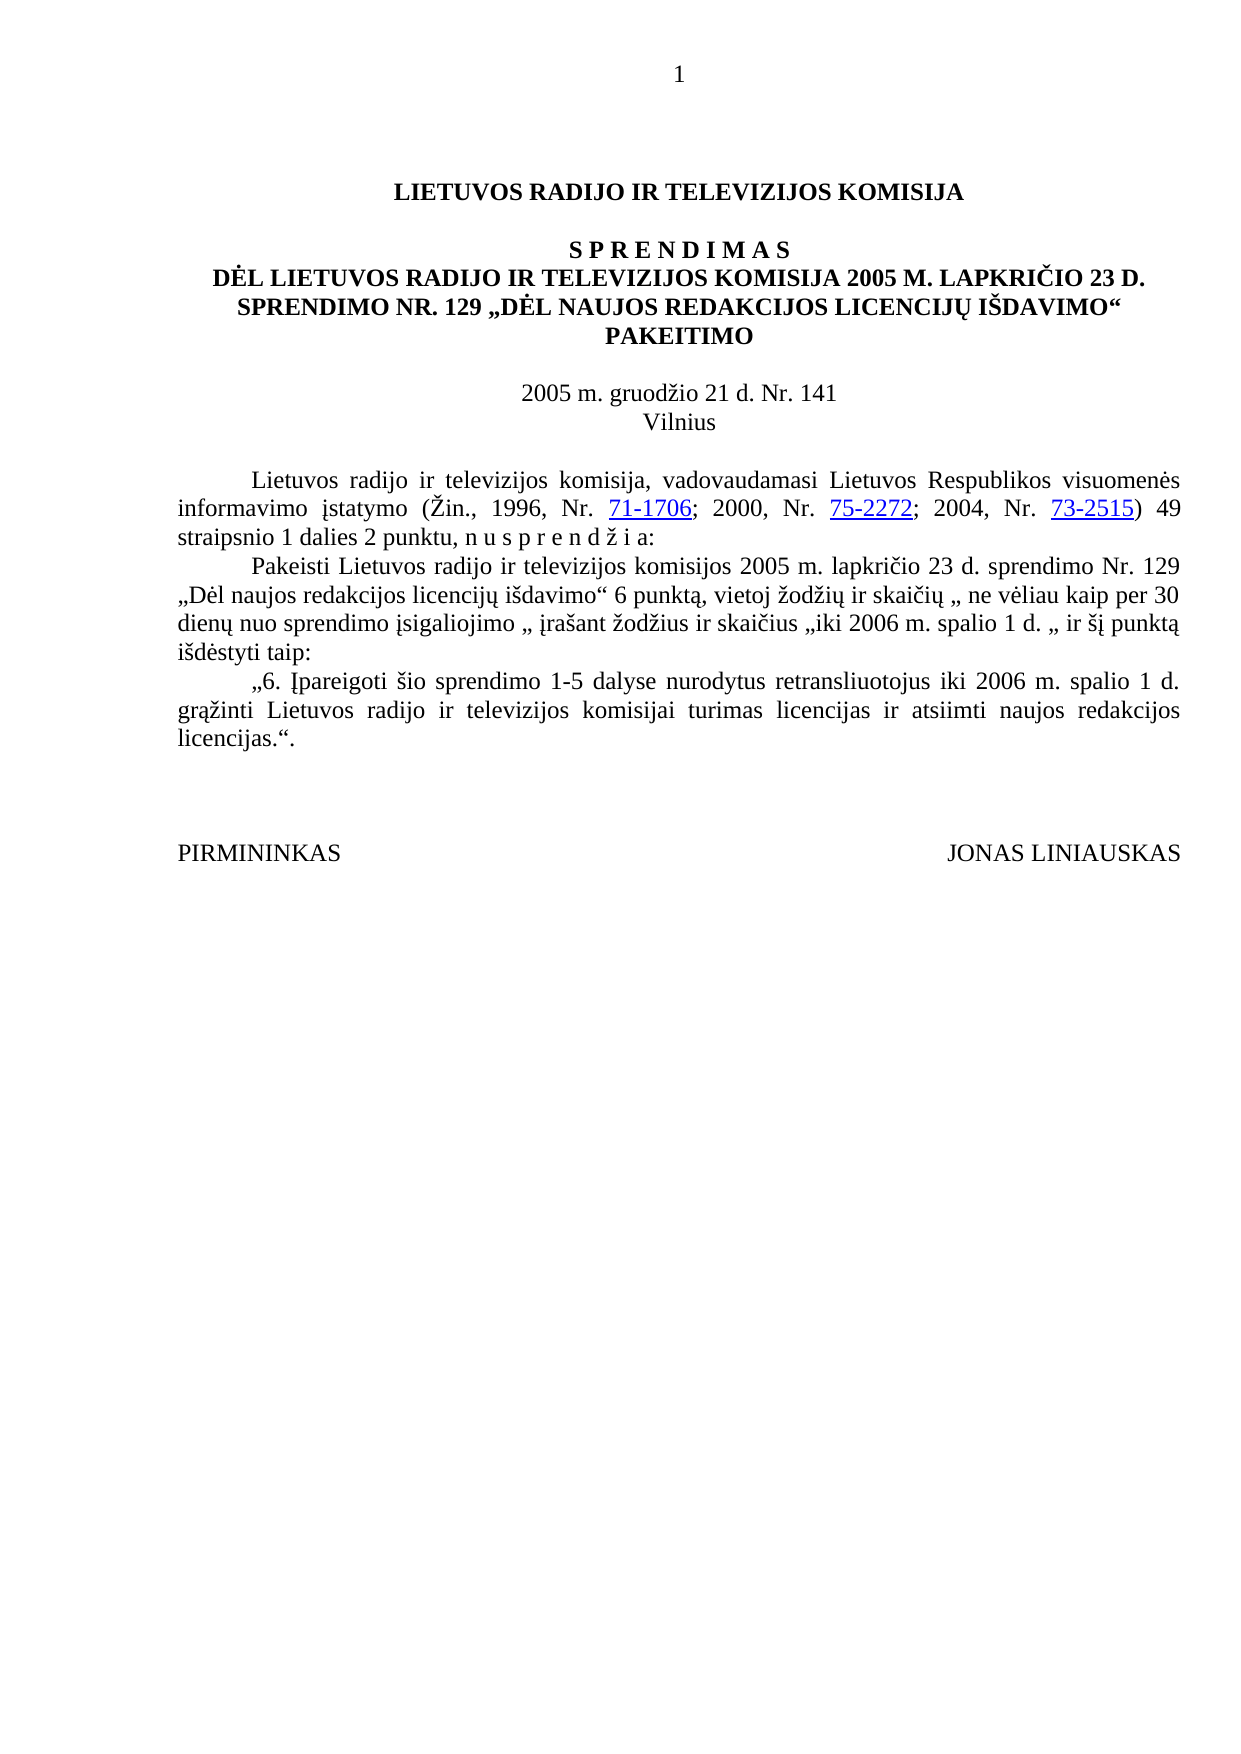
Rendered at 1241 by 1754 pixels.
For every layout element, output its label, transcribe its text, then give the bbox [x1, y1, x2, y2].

text Vilnius [177, 407, 1181, 436]
text Lietuvos radijo ir televizijos komisija, vadovaudamasi Lietuvos Respublikos visuomenės informavimo įstatymo (Žin., 1996, Nr. 71-1706; 2000, Nr. 75-2272; 2004, Nr. 73-2515) 49 straipsnio 1 dalies 2 punktu, nusprendžia: [177, 465, 1181, 551]
text DĖL LIETUVOS RADIJO IR TELEVIZIJOS KOMISIJA 2005 M. LAPKRIČIO 23 D. SPRENDIMO NR. 129 „DĖL NAUJOS REDAKCIJOS LICENCIJŲ IŠDAVIMO“ PAKEITIMO [177, 263, 1181, 350]
text 2005 m. gruodžio 21 d. Nr. 141 [177, 378, 1181, 407]
text „6. Įpareigoti šio sprendimo 1-5 dalyse nurodytus retransliuotojus iki 2006 m. spalio 1 d. grąžinti Lietuvos radijo ir televizijos komisijai turimas licencijas ir atsiimti naujos redakcijos licencijas.“. [177, 666, 1181, 752]
text Pakeisti Lietuvos radijo ir televizijos komisijos 2005 m. lapkričio 23 d. sprendimo Nr. 129 „Dėl naujos redakcijos licencijų išdavimo“ 6 punktą, vietoj žodžių ir skaičių „ ne vėliau kaip per 30 dienų nuo sprendimo įsigaliojimo „ įrašant žodžius ir skaičius „iki 2006 m. spalio 1 d. „ ir šį punktą išdėstyti taip: [177, 551, 1181, 666]
text LIETUVOS RADIJO IR TELEVIZIJOS KOMISIJA [177, 177, 1181, 206]
text S P R E N D I M A S [177, 235, 1181, 263]
text PIRMININKAS JONAS LINIAUSKAS [177, 838, 1181, 867]
